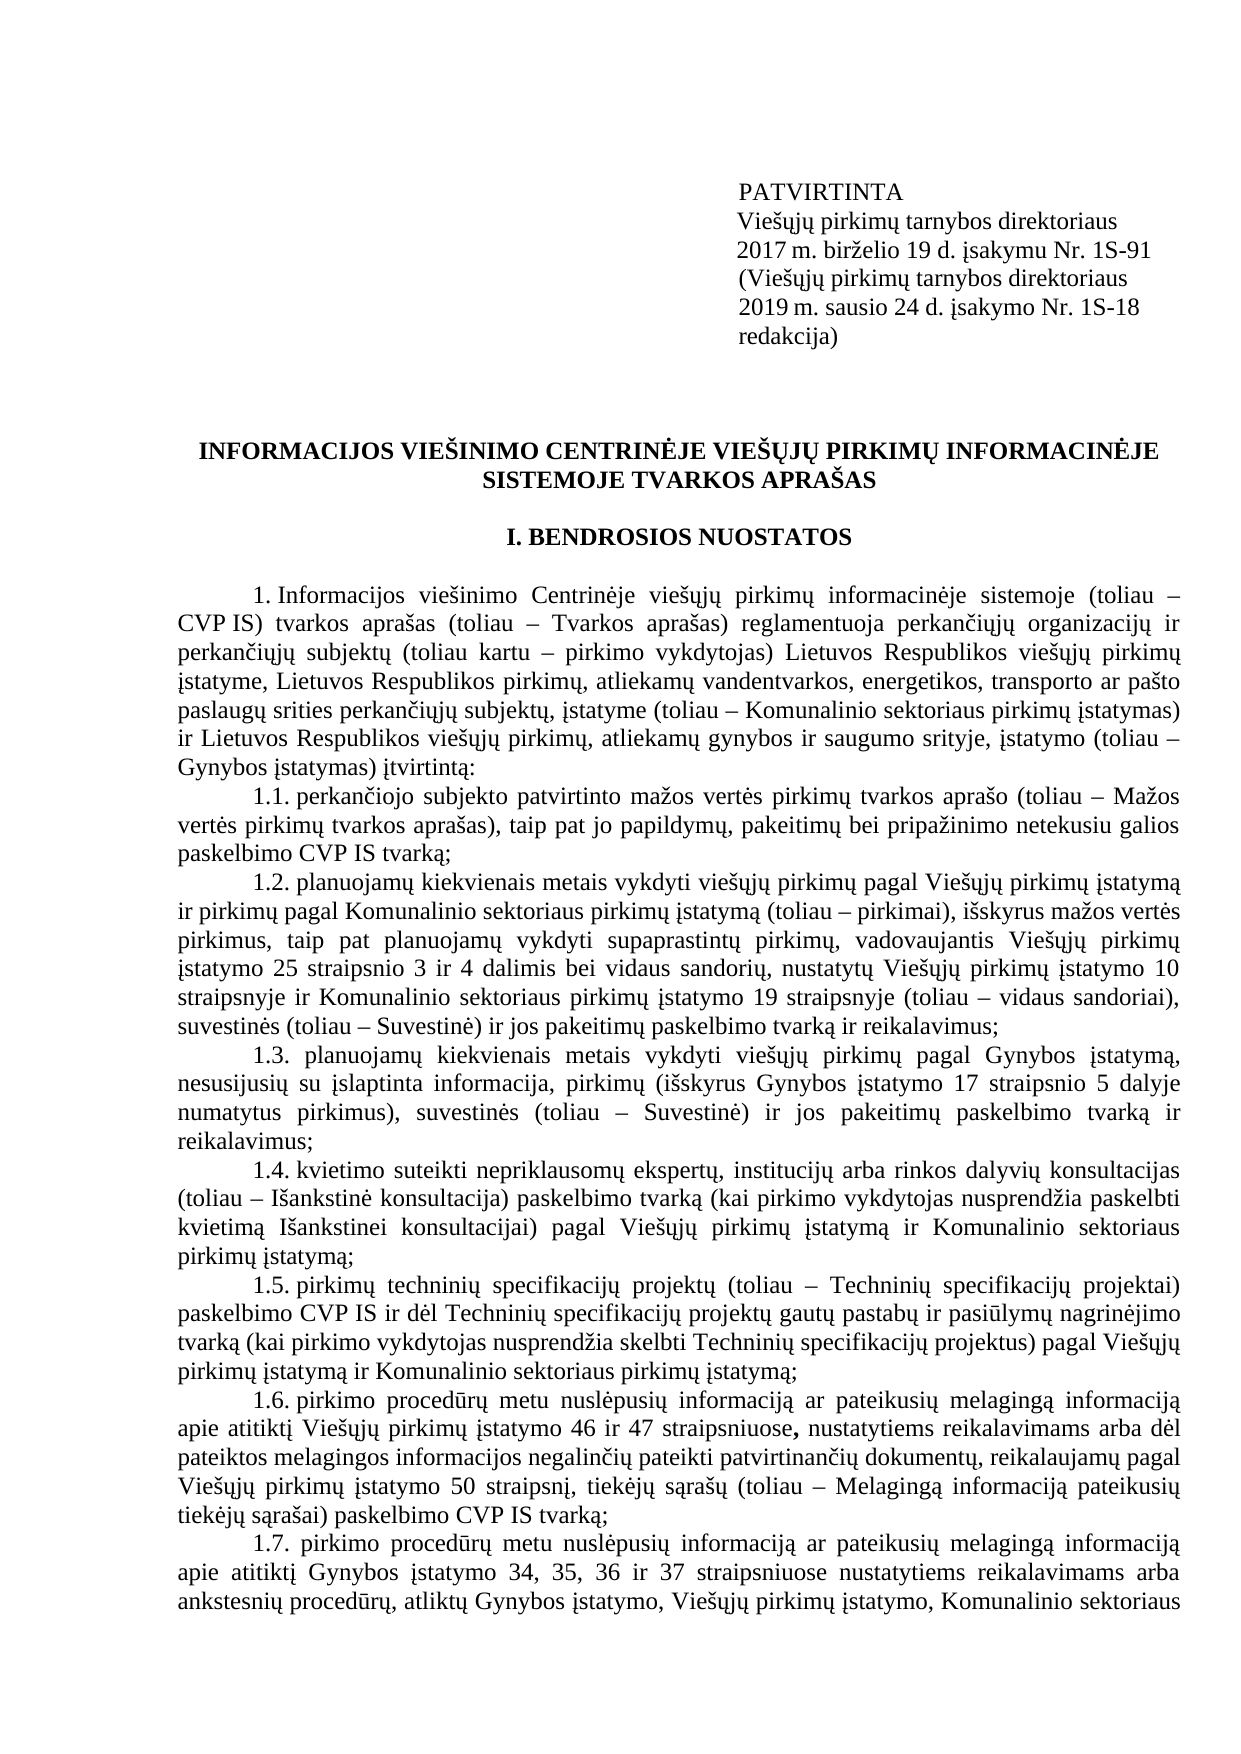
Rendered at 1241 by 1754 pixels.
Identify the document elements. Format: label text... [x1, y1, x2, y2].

text 1.3. planuojamų kiekvienais metais vykdyti viešųjų pirkimų pagal Gynybos įstatymą, nesusijusių su įslaptinta informacija, pirkimų (išskyrus Gynybos įstatymo 17 straipsnio 5 dalyje numatytus pirkimus), suvestinės (toliau – Suvestinė) ir jos pakeitimų paskelbimo tvarką ir reikalavimus; [177, 1040, 1181, 1155]
text 1.6. pirkimo procedūrų metu nuslėpusių informaciją ar pateikusių melagingą informaciją apie atitiktį Viešųjų pirkimų įstatymo 46 ir 47 straipsniuose, nustatytiems reikalavimams arba dėl pateiktos melagingos informacijos negalinčių pateikti patvirtinančių dokumentų, reikalaujamų pagal Viešųjų pirkimų įstatymo 50 straipsnį, tiekėjų sąrašų (toliau – Melagingą informaciją pateikusių tiekėjų sąrašai) paskelbimo CVP IS tvarką; [177, 1385, 1181, 1528]
text 2017 m. birželio 19 d. įsakymu Nr. 1S-91 [736, 235, 1181, 263]
text (Viešųjų pirkimų tarnybos direktoriaus [738, 263, 1181, 292]
text INFORMACIJOS VIEŠINIMO CENTRINĖJE VIEŠŲJŲ PIRKIMŲ INFORMACINĖJE SISTEMOJE TVARKOS APRAŠAS [177, 436, 1181, 493]
text Viešųjų pirkimų tarnybos direktoriaus [736, 206, 1181, 235]
text redakcija) [738, 321, 1181, 350]
text PATVIRTINTA [738, 177, 1181, 206]
text 1.1. perkančiojo subjekto patvirtinto mažos vertės pirkimų tvarkos aprašo (toliau – Mažos vertės pirkimų tvarkos aprašas), taip pat jo papildymų, pakeitimų bei pripažinimo netekusiu galios paskelbimo CVP IS tvarką; [177, 781, 1181, 867]
text 1.7. pirkimo procedūrų metu nuslėpusių informaciją ar pateikusių melagingą informaciją apie atitiktį Gynybos įstatymo 34, 35, 36 ir 37 straipsniuose nustatytiems reikalavimams arba ankstesnių procedūrų, atliktų Gynybos įstatymo, Viešųjų pirkimų įstatymo, Komunalinio sektoriaus [177, 1528, 1181, 1615]
text 2019 m. sausio 24 d. įsakymo Nr. 1S-18 [738, 292, 1181, 321]
text 1. Informacijos viešinimo Centrinėje viešųjų pirkimų informacinėje sistemoje (toliau – CVP IS) tvarkos aprašas (toliau – Tvarkos aprašas) reglamentuoja perkančiųjų organizacijų ir perkančiųjų subjektų (toliau kartu – pirkimo vykdytojas) Lietuvos Respublikos viešųjų pirkimų įstatyme, Lietuvos Respublikos pirkimų, atliekamų vandentvarkos, energetikos, transporto ar pašto paslaugų srities perkančiųjų subjektų, įstatyme (toliau – Komunalinio sektoriaus pirkimų įstatymas) ir Lietuvos Respublikos viešųjų pirkimų, atliekamų gynybos ir saugumo srityje, įstatymo (toliau – Gynybos įstatymas) įtvirtintą: [177, 580, 1181, 781]
text 1.2. planuojamų kiekvienais metais vykdyti viešųjų pirkimų pagal Viešųjų pirkimų įstatymą ir pirkimų pagal Komunalinio sektoriaus pirkimų įstatymą (toliau – pirkimai), išskyrus mažos vertės pirkimus, taip pat planuojamų vykdyti supaprastintų pirkimų, vadovaujantis Viešųjų pirkimų įstatymo 25 straipsnio 3 ir 4 dalimis bei vidaus sandorių, nustatytų Viešųjų pirkimų įstatymo 10 straipsnyje ir Komunalinio sektoriaus pirkimų įstatymo 19 straipsnyje (toliau – vidaus sandoriai), suvestinės (toliau – Suvestinė) ir jos pakeitimų paskelbimo tvarką ir reikalavimus; [177, 867, 1181, 1040]
text I. BENDROSIOS NUOSTATOS [177, 522, 1181, 551]
text 1.4. kvietimo suteikti nepriklausomų ekspertų, institucijų arba rinkos dalyvių konsultacijas (toliau – Išankstinė konsultacija) paskelbimo tvarką (kai pirkimo vykdytojas nusprendžia paskelbti kvietimą Išankstinei konsultacijai) pagal Viešųjų pirkimų įstatymą ir Komunalinio sektoriaus pirkimų įstatymą; [177, 1155, 1181, 1270]
text 1.5. pirkimų techninių specifikacijų projektų (toliau – Techninių specifikacijų projektai) paskelbimo CVP IS ir dėl Techninių specifikacijų projektų gautų pastabų ir pasiūlymų nagrinėjimo tvarką (kai pirkimo vykdytojas nusprendžia skelbti Techninių specifikacijų projektus) pagal Viešųjų pirkimų įstatymą ir Komunalinio sektoriaus pirkimų įstatymą; [177, 1270, 1181, 1385]
